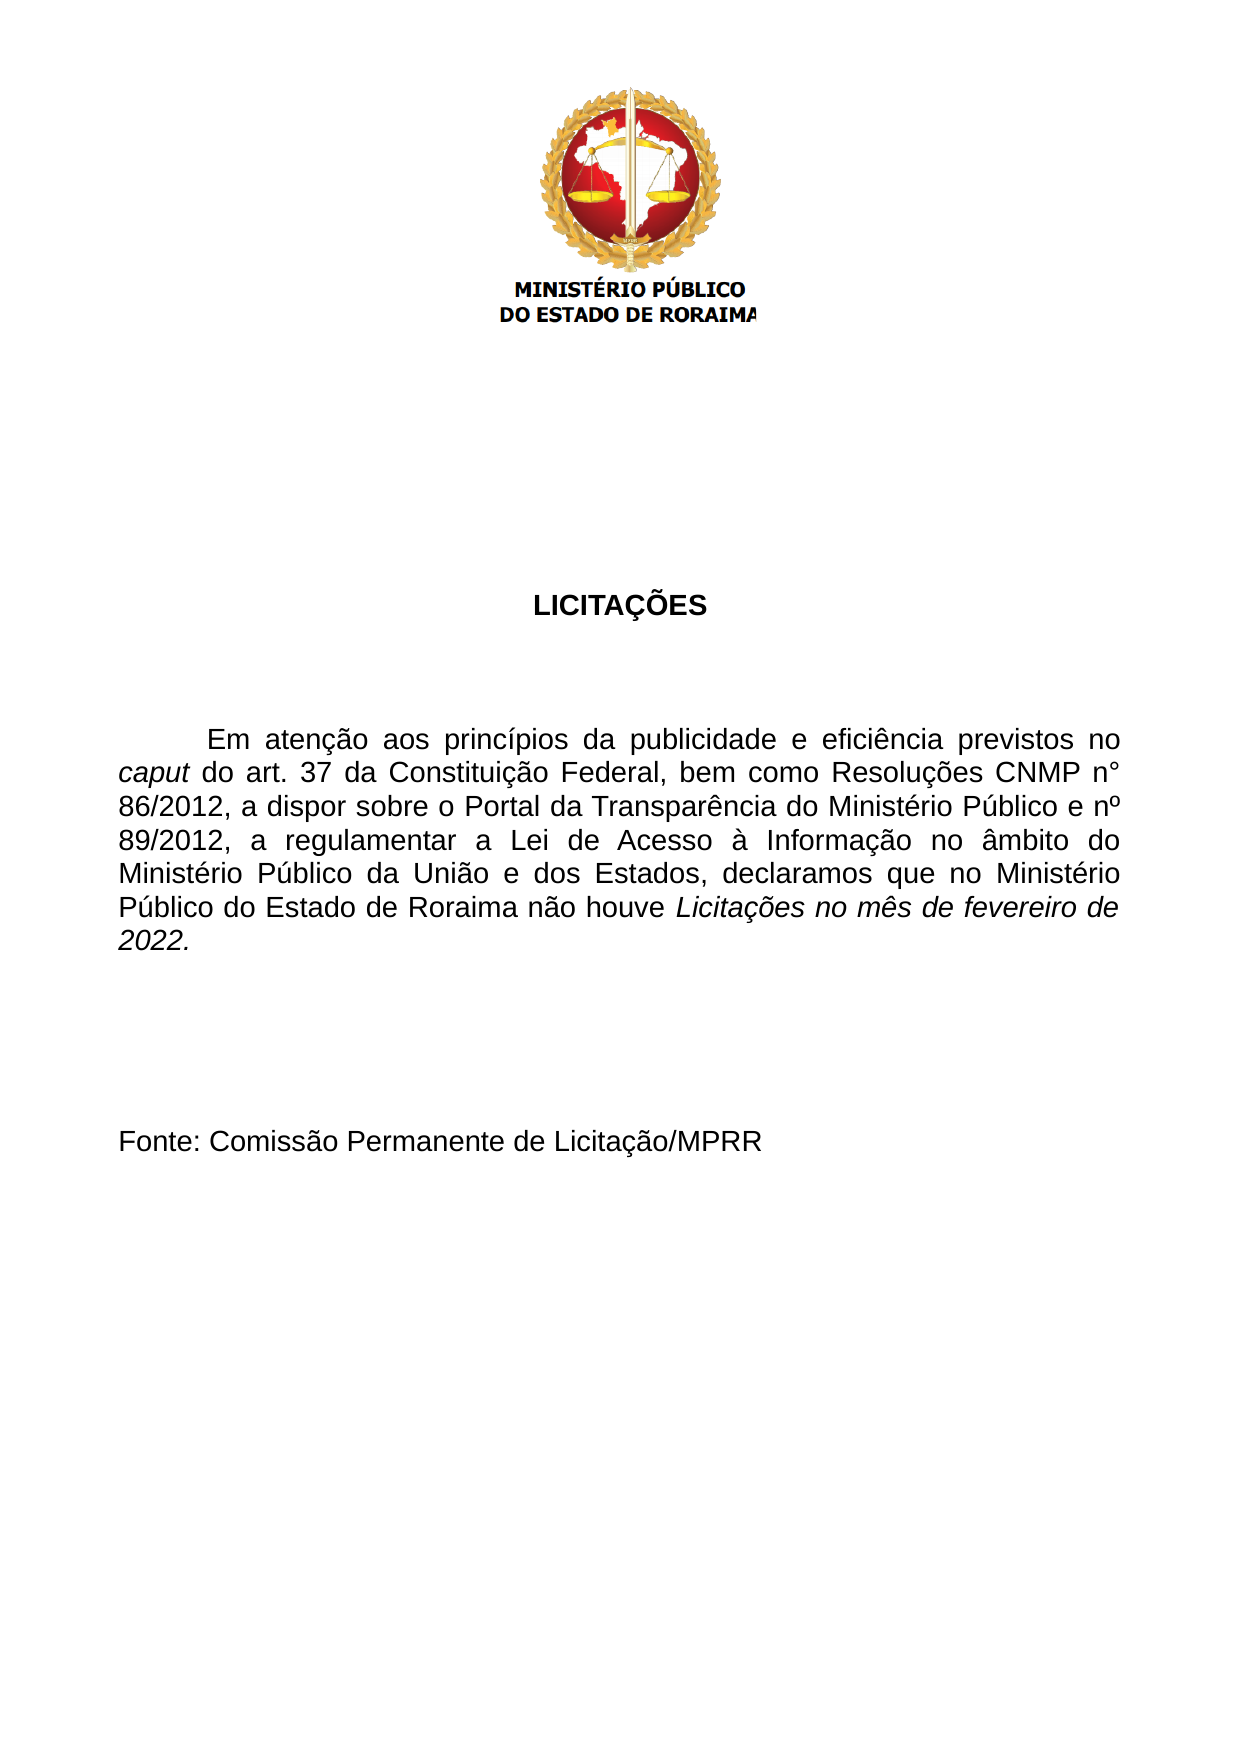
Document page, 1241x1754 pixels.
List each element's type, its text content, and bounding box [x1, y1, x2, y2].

text Em atenção aos princípios da publicidade e eficiência previstos no caput do art. 37 da Constituição Federal, bem como Resoluções CNMP n° 86/2012, a dispor sobre o Portal da Transparência do Ministério Público e nº 89/2012, a regulamentar a Lei de Acesso à Informação no âmbito do Ministério Público da União e dos Estados, declaramos que no Ministério Público do Estado de Roraima não houve Licitações no mês de fevereiro de 2022. [118, 722, 1122, 957]
text LICITAÇÕES [118, 588, 1122, 621]
text Fonte: Comissão Permanente de Licitação/MPRR [118, 1124, 1122, 1158]
picture [492, 79, 757, 323]
